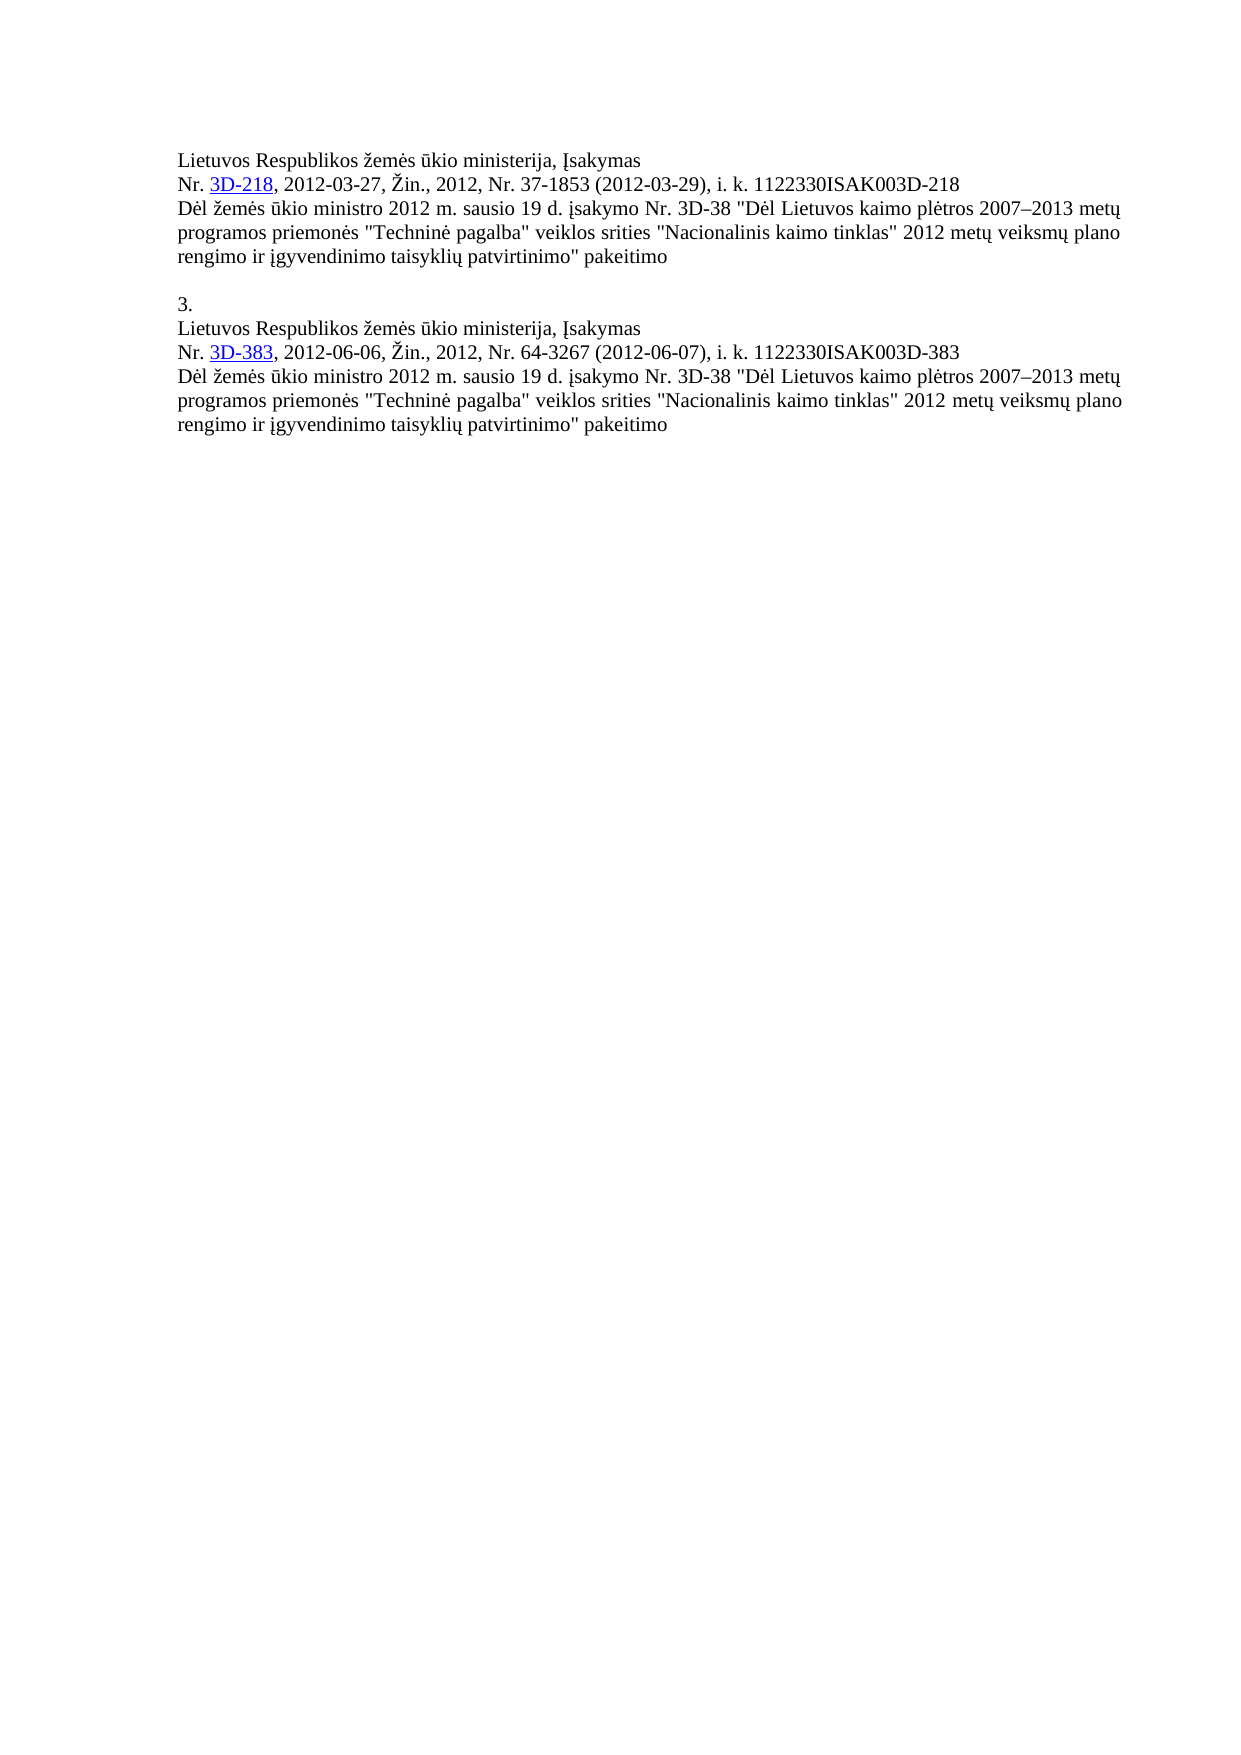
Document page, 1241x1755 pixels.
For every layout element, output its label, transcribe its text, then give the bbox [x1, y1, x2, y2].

text Dėl žemės ūkio ministro 2012 m. sausio 19 d. įsakymo Nr. 3D-38 "Dėl Lietuvos kaimo plėtros 2007–2013 metų programos priemonės "Techninė pagalba" veiklos srities "Nacionalinis kaimo tinklas" 2012 metų veiksmų plano rengimo ir įgyvendinimo taisyklių patvirtinimo" pakeitimo [177, 364, 1122, 436]
text 3. [177, 292, 1122, 316]
text Lietuvos Respublikos žemės ūkio ministerija, Įsakymas [177, 316, 1122, 340]
text Nr. 3D-218, 2012-03-27, Žin., 2012, Nr. 37-1853 (2012-03-29), i. k. 1122330ISAK003D-218 [177, 172, 1122, 196]
text Nr. 3D-383, 2012-06-06, Žin., 2012, Nr. 64-3267 (2012-06-07), i. k. 1122330ISAK003D-383 [177, 340, 1122, 364]
text Lietuvos Respublikos žemės ūkio ministerija, Įsakymas [177, 148, 1122, 172]
text Dėl žemės ūkio ministro 2012 m. sausio 19 d. įsakymo Nr. 3D-38 "Dėl Lietuvos kaimo plėtros 2007–2013 metų programos priemonės "Techninė pagalba" veiklos srities "Nacionalinis kaimo tinklas" 2012 metų veiksmų plano rengimo ir įgyvendinimo taisyklių patvirtinimo" pakeitimo [177, 196, 1122, 268]
